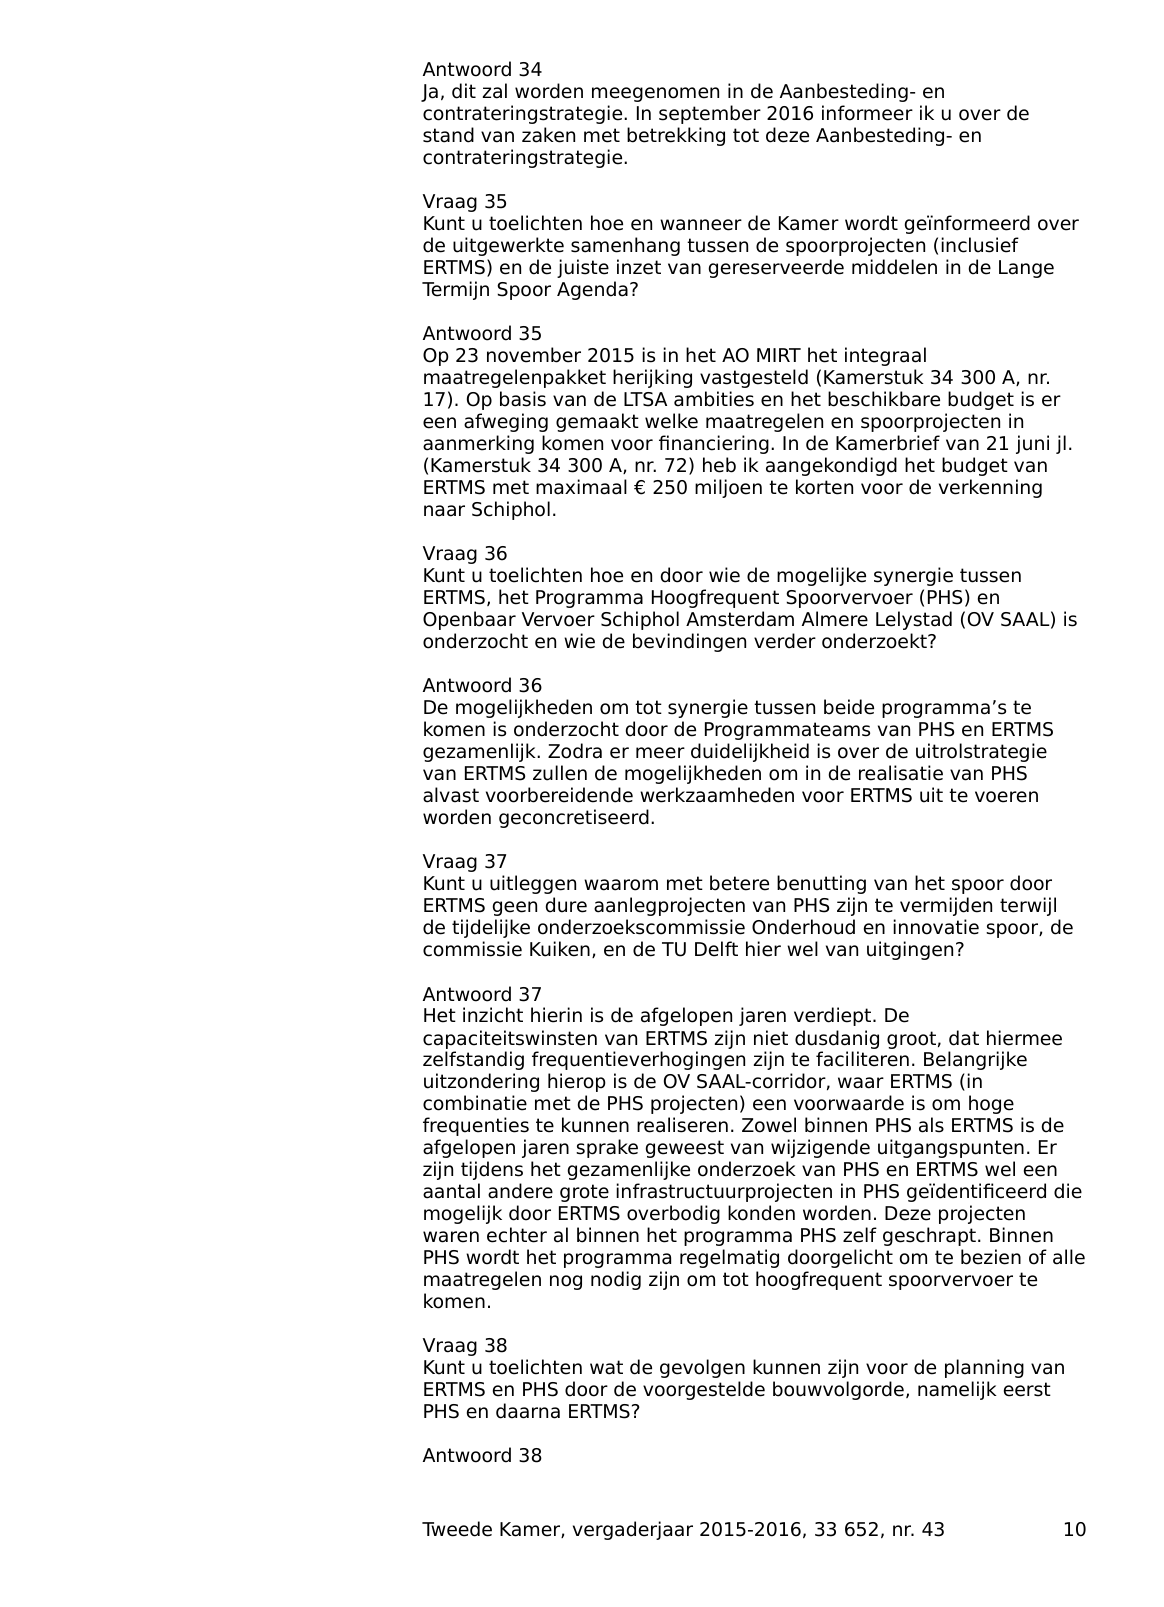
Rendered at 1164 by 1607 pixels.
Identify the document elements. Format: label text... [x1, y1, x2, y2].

text Kunt u toelichten hoe en wanneer de Kamer wordt geïnformeerd over de uitgewerkte samenhang tussen de spoorprojecten (inclusief ERTMS) en de juiste inzet van gereserveerde middelen in de Lange Termijn Spoor Agenda? [422, 213, 1087, 301]
text Vraag 36 [422, 543, 1087, 565]
text Ja, dit zal worden meegenomen in de Aanbesteding- en contrateringstrategie. In september 2016 informeer ik u over de stand van zaken met betrekking tot deze Aanbesteding- en contrateringstrategie. [422, 81, 1087, 169]
text Antwoord 34 [422, 59, 1087, 81]
text Vraag 38 [422, 1335, 1087, 1357]
text Kunt u uitleggen waarom met betere benutting van het spoor door ERTMS geen dure aanlegprojecten van PHS zijn te vermijden terwijl de tijdelijke onderzoekscommissie Onderhoud en innovatie spoor, de commissie Kuiken, en de TU Delft hier wel van uitgingen? [422, 873, 1087, 961]
text Vraag 37 [422, 851, 1087, 873]
text Antwoord 37 [422, 983, 1087, 1005]
text Op 23 november 2015 is in het AO MIRT het integraal maatregelenpakket herijking vastgesteld (Kamerstuk 34 300 A, nr. 17). Op basis van de LTSA ambities en het beschikbare budget is er een afweging gemaakt welke maatregelen en spoorprojecten in aanmerking komen voor financiering. In de Kamerbrief van 21 juni jl. (Kamerstuk 34 300 A, nr. 72) heb ik aangekondigd het budget van ERTMS met maximaal € 250 miljoen te korten voor de verkenning naar Schiphol. [422, 345, 1087, 521]
text Vraag 35 [422, 191, 1087, 213]
text Het inzicht hierin is de afgelopen jaren verdiept. De capaciteitswinsten van ERTMS zijn niet dusdanig groot, dat hiermee zelfstandig frequentieverhogingen zijn te faciliteren. Belangrijke uitzondering hierop is de OV SAAL-corridor, waar ERTMS (in combinatie met de PHS projecten) een voorwaarde is om hoge frequenties te kunnen realiseren. Zowel binnen PHS als ERTMS is de afgelopen jaren sprake geweest van wijzigende uitgangspunten. Er zijn tijdens het gezamenlijke onderzoek van PHS en ERTMS wel een aantal andere grote infrastructuurprojecten in PHS geïdentificeerd die mogelijk door ERTMS overbodig konden worden. Deze projecten waren echter al binnen het programma PHS zelf geschrapt. Binnen PHS wordt het programma regelmatig doorgelicht om te bezien of alle maatregelen nog nodig zijn om tot hoogfrequent spoorvervoer te komen. [422, 1005, 1087, 1313]
text Antwoord 35 [422, 323, 1087, 345]
text Antwoord 38 [422, 1445, 1087, 1467]
text Kunt u toelichten wat de gevolgen kunnen zijn voor de planning van ERTMS en PHS door de voorgestelde bouwvolgorde, namelijk eerst PHS en daarna ERTMS? [422, 1357, 1087, 1423]
text Antwoord 36 [422, 675, 1087, 697]
text De mogelijkheden om tot synergie tussen beide programma’s te komen is onderzocht door de Programmateams van PHS en ERTMS gezamenlijk. Zodra er meer duidelijkheid is over de uitrolstrategie van ERTMS zullen de mogelijkheden om in de realisatie van PHS alvast voorbereidende werkzaamheden voor ERTMS uit te voeren worden geconcretiseerd. [422, 697, 1087, 829]
text Kunt u toelichten hoe en door wie de mogelijke synergie tussen ERTMS, het Programma Hoogfrequent Spoorvervoer (PHS) en Openbaar Vervoer Schiphol Amsterdam Almere Lelystad (OV SAAL) is onderzocht en wie de bevindingen verder onderzoekt? [422, 565, 1087, 653]
